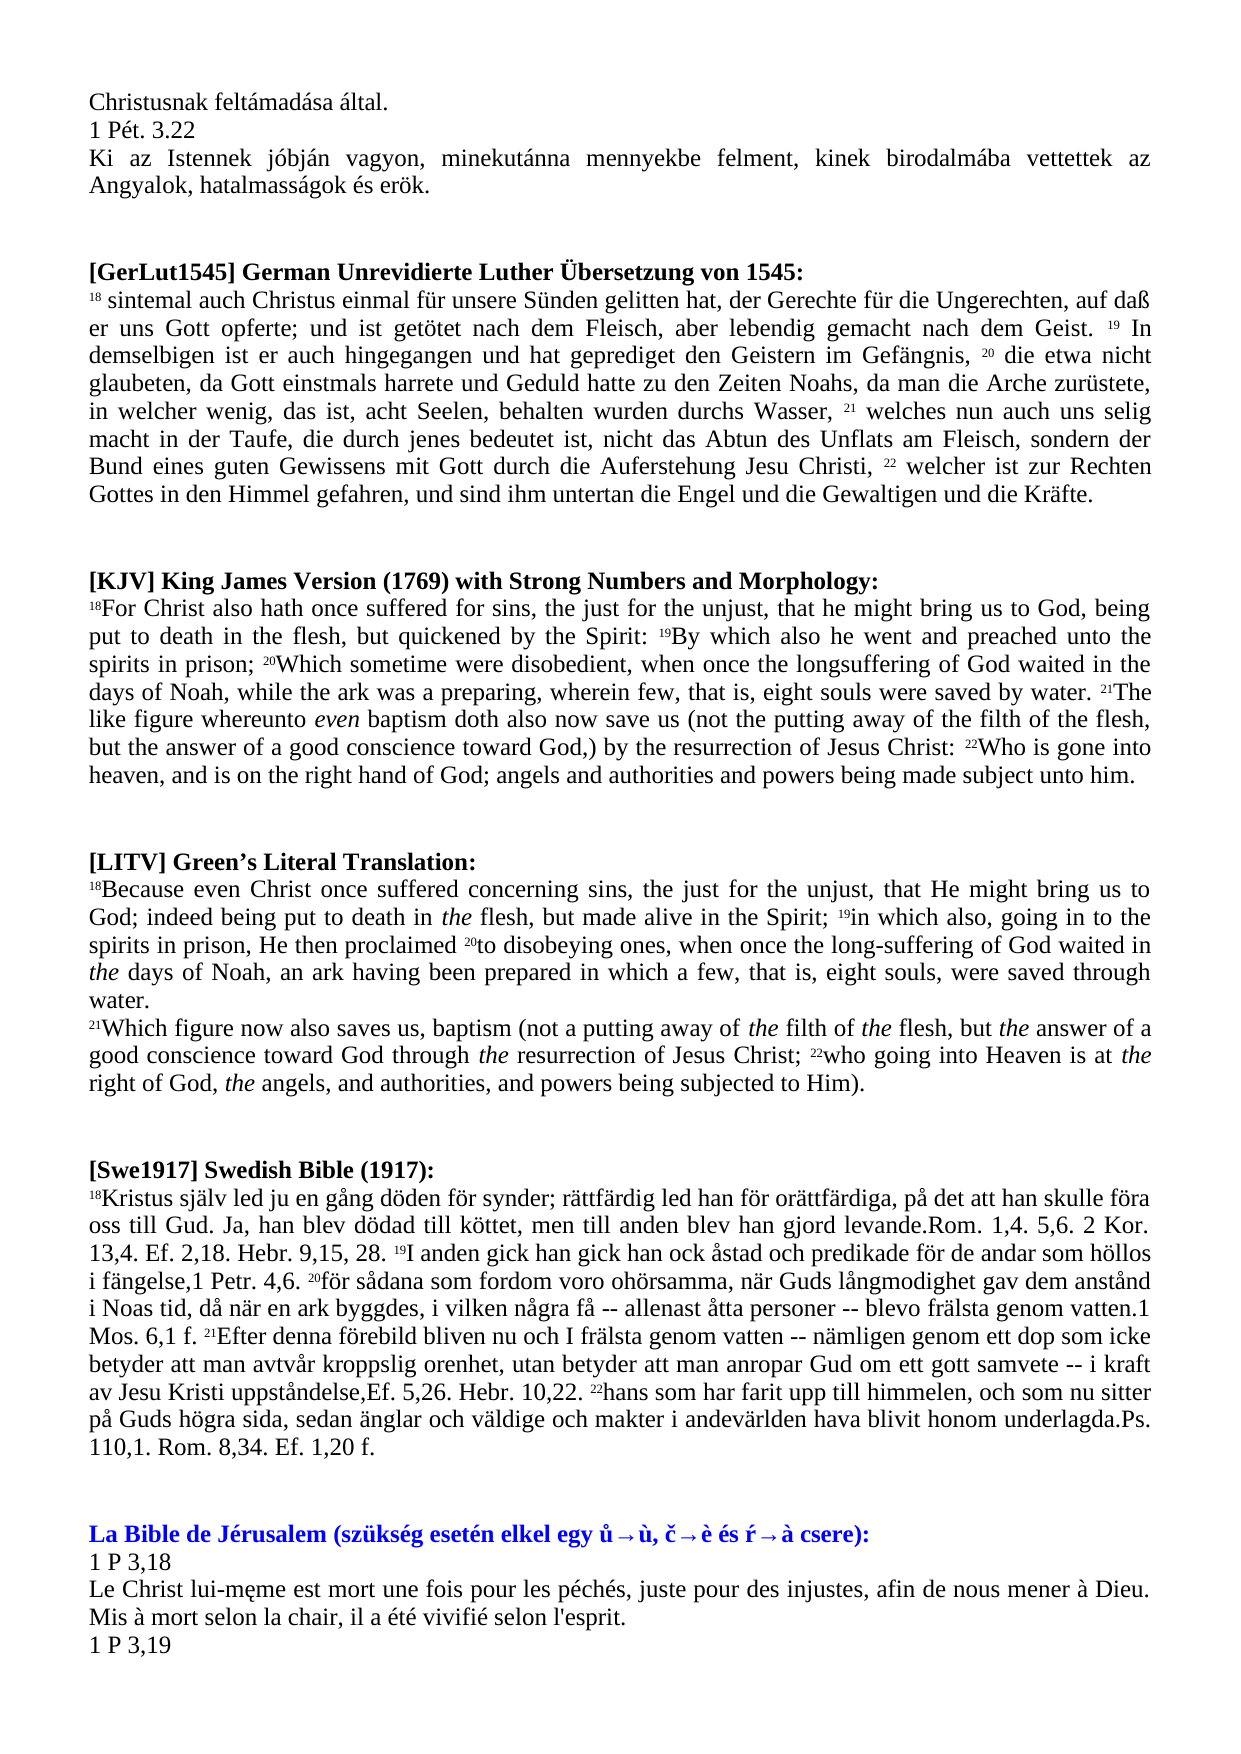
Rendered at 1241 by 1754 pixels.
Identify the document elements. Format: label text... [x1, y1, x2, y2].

text [Swe1917] Swedish Bible (1917): [88, 1156, 1152, 1184]
text 1 Pét. 3.22 [88, 116, 1152, 144]
text 1 P 3,19 [88, 1631, 1152, 1658]
text 18 sintemal auch Christus einmal für unsere Sünden gelitten hat, der Gerechte für die Ungerechten, auf daß er uns Gott opferte; und ist getötet nach dem Fleisch, aber lebendig gemacht nach dem Geist. 19 In demselbigen ist er auch hingegangen und hat geprediget den Geistern im Gefängnis, 20 die etwa nicht glaubeten, da Gott einstmals harrete und Geduld hatte zu den Zeiten Noahs, da man die Arche zurüstete, in welcher wenig, das ist, acht Seelen, behalten wurden durchs Wasser, 21 welches nun auch uns selig macht in der Taufe, die durch jenes bedeutet ist, nicht das Abtun des Unflats am Fleisch, sondern der Bund eines guten Gewissens mit Gott durch die Auferstehung Jesu Christi, 22 welcher ist zur Rechten Gottes in den Himmel gefahren, und sind ihm untertan die Engel und die Gewaltigen und die Kräfte. [88, 286, 1152, 508]
text 18Because even Christ once suffered concerning sins, the just for the unjust, that He might bring us to God; indeed being put to death in the flesh, but made alive in the Spirit; 19in which also, going in to the spirits in prison, He then proclaimed 20to disobeying ones, when once the long-suffering of God waited in the days of Noah, an ark having been prepared in which a few, that is, eight souls, were saved through water. [88, 875, 1152, 1014]
text [GerLut1545] German Unrevidierte Luther Übersetzung von 1545: [88, 258, 1152, 286]
text La Bible de Jérusalem (szükség esetén elkel egy ů→ù, č→è és ŕ→à csere): [88, 1520, 1152, 1548]
text Christusnak feltámadása által. [88, 88, 1152, 116]
text 18For Christ also hath once suffered for sins, the just for the unjust, that he might bring us to God, being put to death in the flesh, but quickened by the Spirit: 19By which also he went and preached unto the spirits in prison; 20Which sometime were disobedient, when once the longsuffering of God waited in the days of Noah, while the ark was a preparing, wherein few, that is, eight souls were saved by water. 21The like figure whereunto even baptism doth also now save us (not the putting away of the filth of the flesh, but the answer of a good conscience toward God,) by the resurrection of Jesus Christ: 22Who is gone into heaven, and is on the right hand of God; angels and authorities and powers being made subject unto him. [88, 594, 1152, 788]
text [KJV] King James Version (1769) with Strong Numbers and Morphology: [88, 567, 1152, 594]
text Le Christ lui-męme est mort une fois pour les péchés, juste pour des injustes, afin de nous mener à Dieu. Mis à mort selon la chair, il a été vivifié selon l'esprit. [88, 1575, 1152, 1631]
text 21Which figure now also saves us, baptism (not a putting away of the filth of the flesh, but the answer of a good conscience toward God through the resurrection of Jesus Christ; 22who going into Heaven is at the right of God, the angels, and authorities, and powers being subjected to Him). [88, 1014, 1152, 1097]
text 18Kristus själv led ju en gång döden för synder; rättfärdig led han för orättfärdiga, på det att han skulle föra oss till Gud. Ja, han blev dödad till köttet, men till anden blev han gjord levande.Rom. 1,4. 5,6. 2 Kor. 13,4. Ef. 2,18. Hebr. 9,15, 28. 19I anden gick han gick han ock åstad och predikade för de andar som höllos i fängelse,1 Petr. 4,6. 20för sådana som fordom voro ohörsamma, när Guds långmodighet gav dem anstånd i Noas tid, då när en ark byggdes, i vilken några få -- allenast åtta personer -- blevo frälsta genom vatten.1 Mos. 6,1 f. 21Efter denna förebild bliven nu och I frälsta genom vatten -- nämligen genom ett dop som icke betyder att man avtvår kroppslig orenhet, utan betyder att man anropar Gud om ett gott samvete -- i kraft av Jesu Kristi uppståndelse,Ef. 5,26. Hebr. 10,22. 22hans som har farit upp till himmelen, och som nu sitter på Guds högra sida, sedan änglar och väldige och makter i andevärlden hava blivit honom underlagda.Ps. 110,1. Rom. 8,34. Ef. 1,20 f. [88, 1184, 1152, 1461]
text 1 P 3,18 [88, 1548, 1152, 1575]
text [LITV] Green’s Literal Translation: [88, 848, 1152, 875]
text Ki az Istennek jóbján vagyon, minekutánna mennyekbe felment, kinek birodalmába vettettek az Angyalok, hatalmasságok és erök. [88, 144, 1152, 199]
